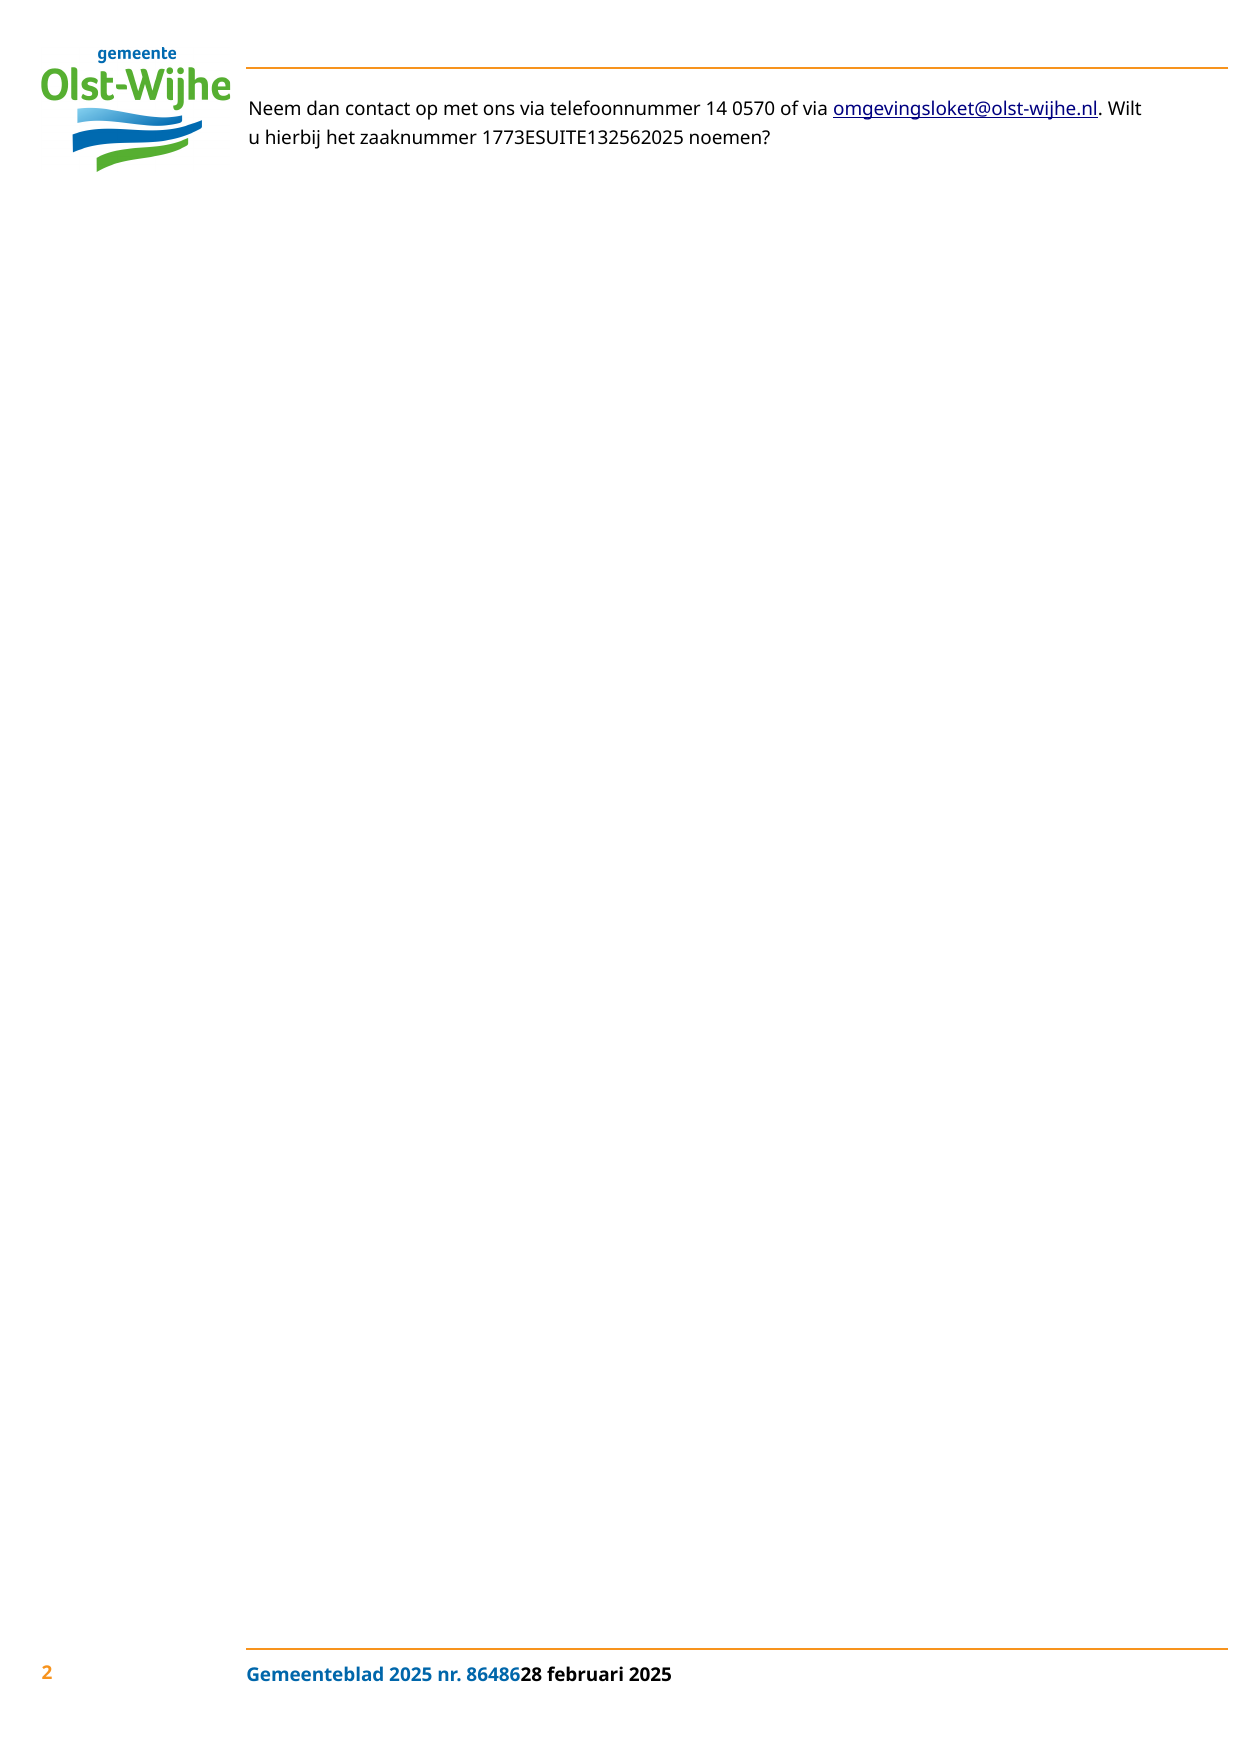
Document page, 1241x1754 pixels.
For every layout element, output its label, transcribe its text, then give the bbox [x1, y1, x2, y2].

picture [41, 47, 231, 172]
text Neem dan contact op met ons via telefoonnummer 14 0570 of via omgevingsloket@olst-wijhe.nl. Wilt u hierbij het zaaknummer 1773ESUITE132562025 noemen? [248, 95, 1152, 150]
